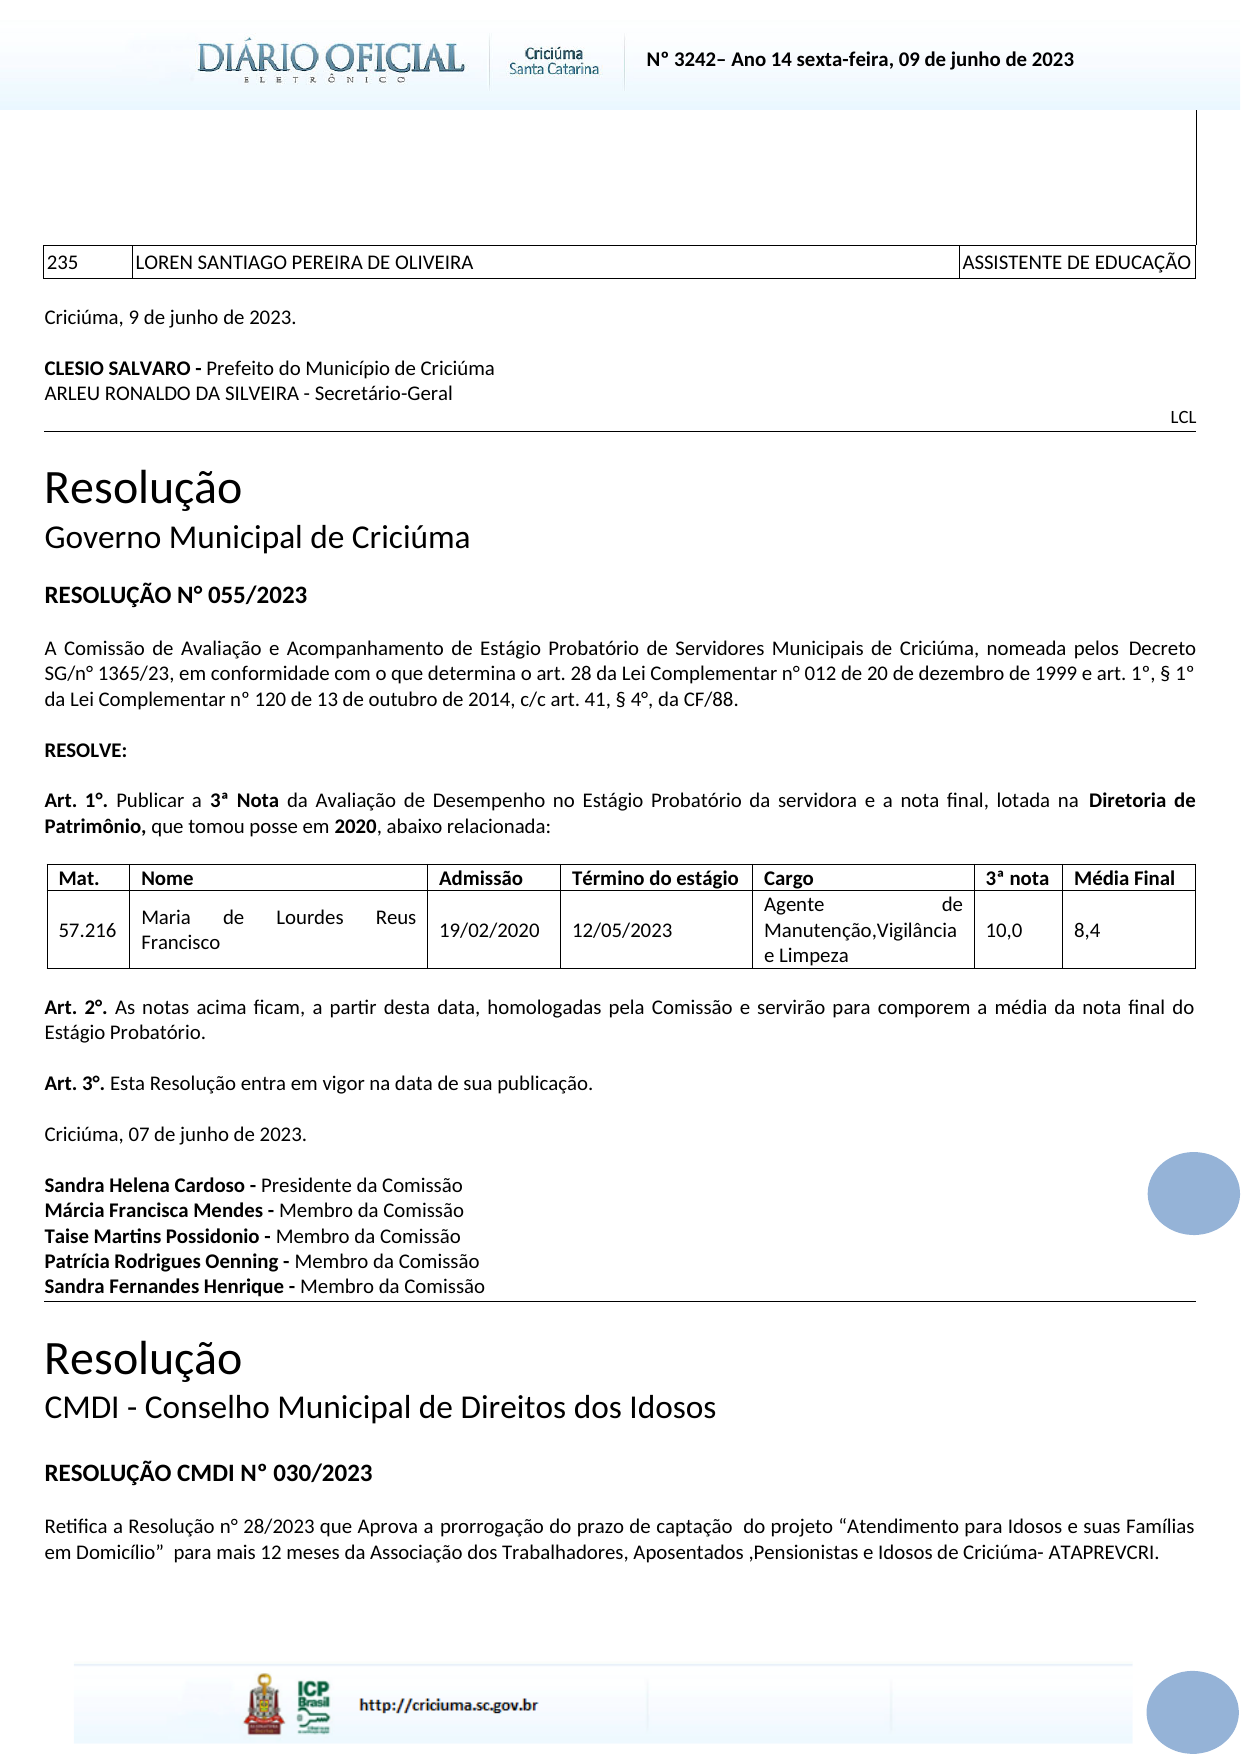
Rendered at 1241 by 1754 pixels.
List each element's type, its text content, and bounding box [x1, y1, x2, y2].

table_cell 57.216 [48, 891, 129, 968]
table_header Nome [130, 865, 427, 890]
text Governo Municipal de Criciúma [44, 516, 1196, 556]
table_header Término do estágio [561, 865, 752, 890]
text Taise Martins Possidonio - Membro da Comissão [44, 1223, 1196, 1248]
text CLESIO SALVARO - Prefeito do Município de Criciúma [44, 355, 1240, 380]
text Criciúma, 07 de junho de 2023. [44, 1121, 1196, 1147]
table_cell Agente de Manutenção,Vigilância e Limpeza [753, 891, 974, 968]
text Patrícia Rodrigues Oenning - Membro da Comissão [44, 1248, 1196, 1274]
text RESOLUÇÃO N° 055/2023 [44, 579, 1196, 610]
text CMDI - Conselho Municipal de Direitos dos Idosos [44, 1386, 1196, 1427]
text Sandra Helena Cardoso - Presidente da Comissão [44, 1172, 1153, 1197]
text RESOLUÇÃO CMDI Nº 030/2023 [44, 1457, 1196, 1488]
table_cell Maria de Lourdes Reus Francisco [130, 891, 427, 968]
text Sandra Fernandes Henrique - Membro da Comissão [44, 1274, 1196, 1301]
text Art. 2°. As notas acima ficam, a partir desta data, homologadas pela Comissão e servirão para comporem a média da nota final do Estágio Probatório. [44, 994, 1196, 1045]
table_cell 19/02/2020 [428, 891, 560, 968]
text ARLEU RONALDO DA SILVEIRA - Secretário-Geral [44, 380, 1240, 406]
text Art. 1°. Publicar a 3ª Nota da Avaliação de Desempenho no Estágio Probatório da servidora e a nota final, lotada na Diretoria de Patrimônio, que tomou posse em 2020, abaixo relacionada: [44, 788, 1196, 838]
text RESOLVE: [44, 737, 1196, 762]
table_header 3ª nota [975, 865, 1062, 890]
table_cell 12/05/2023 [561, 891, 752, 968]
text A Comissão de Avaliação e Acompanhamento de Estágio Probatório de Servidores Municipais de Criciúma, nomeada pelos Decreto SG/n° 1365/23, em conformidade com o que determina o art. 28 da Lei Complementar n° 012 de 20 de dezembro de 1999 e art. 1º, § 1º da Lei Complementar nº 120 de 13 de outubro de 2014, c/c art. 41, § 4°, da CF/88. [44, 635, 1196, 711]
table_cell 235 [44, 246, 132, 277]
text LCL [44, 406, 1196, 431]
table_cell LOREN SANTIAGO PEREIRA DE OLIVEIRA [133, 246, 959, 277]
table_cell 10,0 [975, 891, 1062, 968]
text Márcia Francisca Mendes - Membro da Comissão [44, 1197, 1160, 1223]
table_header Mat. [48, 865, 129, 890]
table_header Admissão [428, 865, 560, 890]
text Retifica a Resolução n° 28/2023 que Aprova a prorrogação do prazo de captação do projeto “Atendimento para Idosos e suas Famílias em Domicílio” para mais 12 meses da Associação dos Trabalhadores, Aposentados ,Pensionistas e Idosos de Criciúma- ATAPREVCRI. [44, 1513, 1196, 1564]
table_header Média Final [1063, 865, 1195, 890]
text Criciúma, 9 de junho de 2023. [44, 304, 1171, 329]
text Resolução [44, 1328, 1196, 1386]
text Resolução [44, 457, 1196, 516]
table_header Cargo [753, 865, 974, 890]
text Art. 3°. Esta Resolução entra em vigor na data de sua publicação. [44, 1070, 1196, 1096]
table_cell 8,4 [1063, 891, 1195, 968]
table_cell ASSISTENTE DE EDUCAÇÃO [960, 246, 1195, 277]
